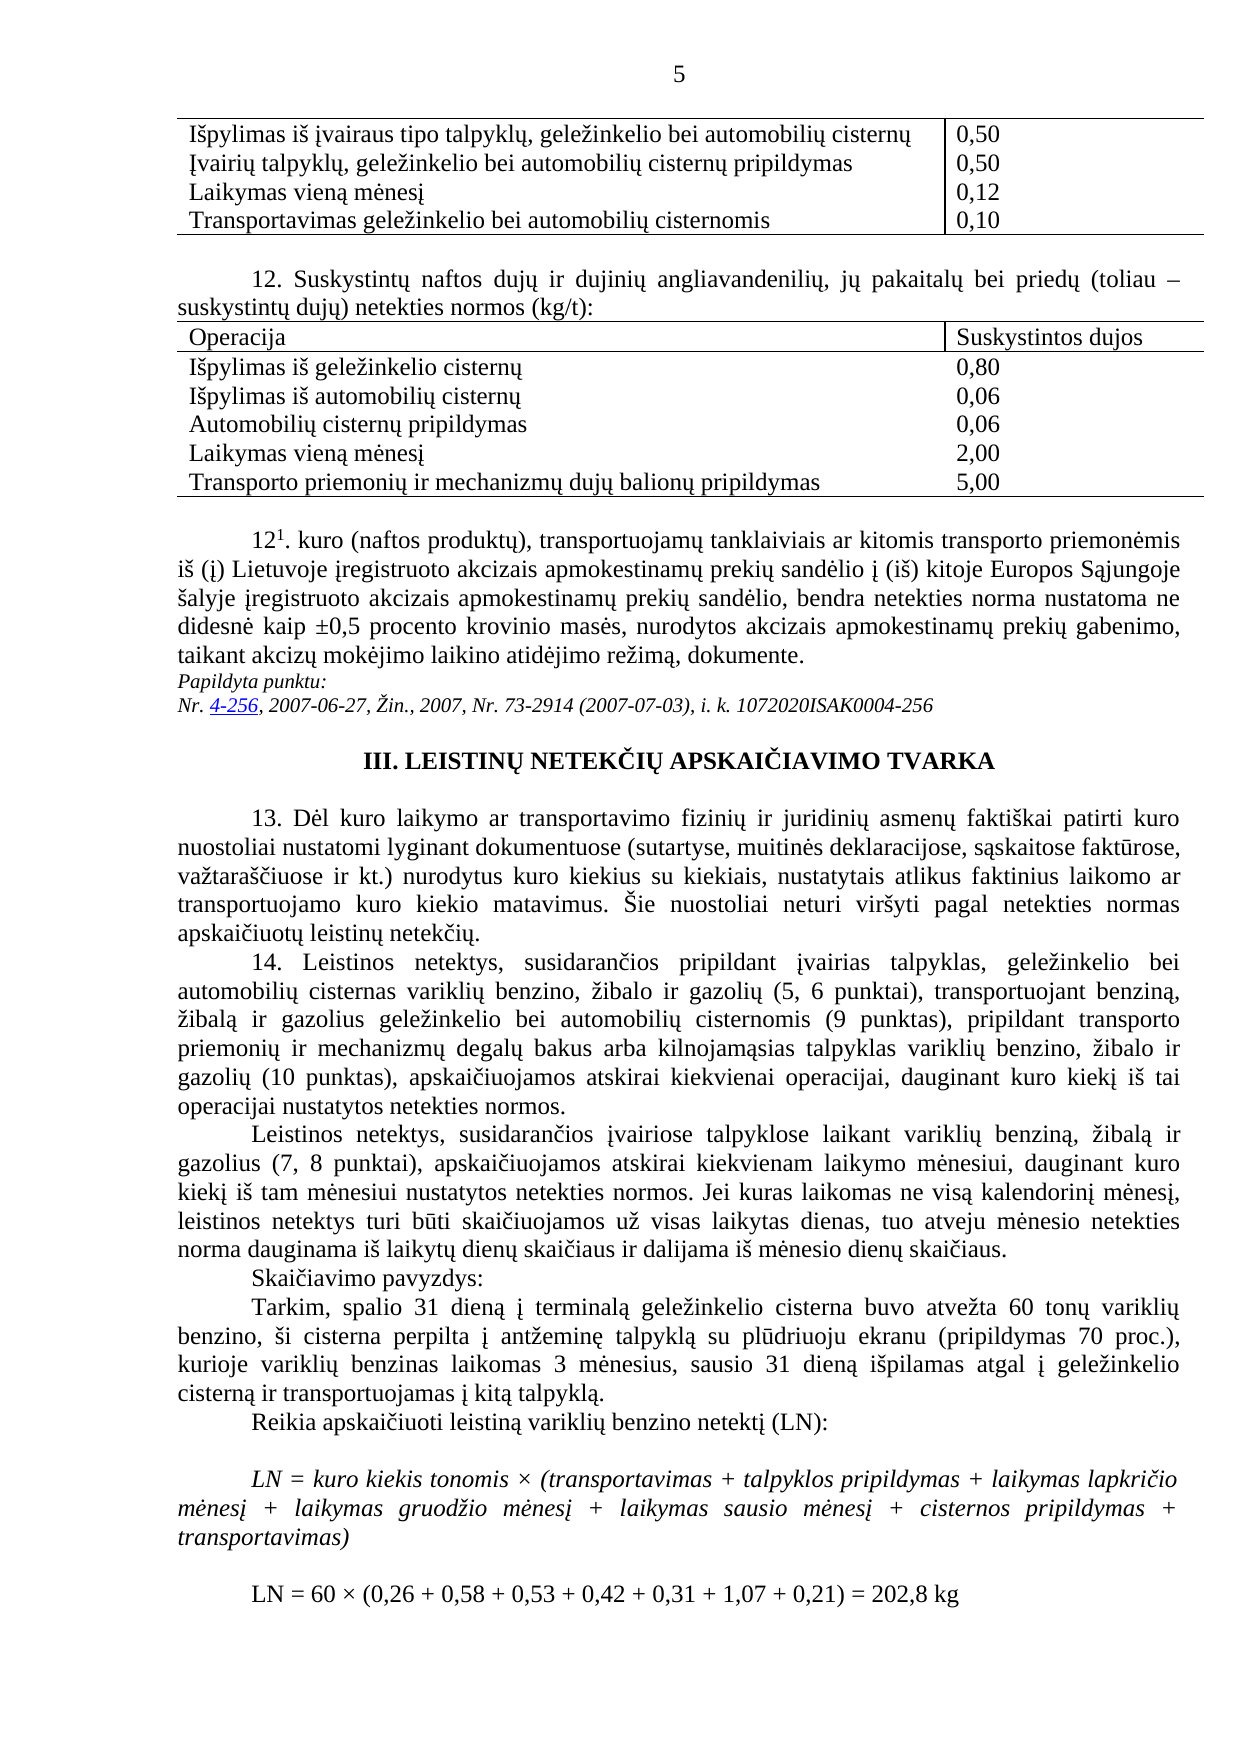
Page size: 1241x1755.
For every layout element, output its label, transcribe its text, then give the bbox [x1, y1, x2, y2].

text Papildyta punktu: [177, 669, 1181, 693]
text Skaičiavimo pavyzdys: [177, 1263, 1181, 1292]
table_cell Transporto priemonių ir mechanizmų dujų balionų pripildymas [177, 467, 945, 496]
text Leistinos netektys, susidarančios įvairiose talpyklose laikant variklių benziną, žibalą ir gazolius (7, 8 punktai), apskaičiuojamos atskirai kiekvienam laikymo mėnesiui, dauginant kuro kiekį iš tam mėnesiui nustatytos netekties normos. Jei kuras laikomas ne visą kalendorinį mėnesį, leistinos netektys turi būti skaičiuojamos už visas laikytas dienas, tuo atveju mėnesio netekties norma dauginama iš laikytų dienų skaičiaus ir dalijama iš mėnesio dienų skaičiaus. [177, 1119, 1181, 1263]
table_cell 0,50 [946, 148, 1204, 177]
table_cell Išpylimas iš automobilių cisternų [177, 381, 945, 409]
text 12. Suskystintų naftos dujų ir dujinių angliavandenilių, jų pakaitalų bei priedų (toliau – suskystintų dujų) netekties normos (kg/t): [177, 264, 1181, 321]
table_cell Įvairių talpyklų, geležinkelio bei automobilių cisternų pripildymas [177, 148, 944, 177]
text LN = 60 × (0,26 + 0,58 + 0,53 + 0,42 + 0,31 + 1,07 + 0,21) = 202,8 kg [177, 1579, 1181, 1608]
table_cell 0,50 [946, 119, 1204, 148]
table_header Suskystintos dujos [946, 322, 1204, 351]
table_cell 5,00 [945, 467, 1204, 496]
table_cell 0,12 [946, 177, 1204, 205]
table_cell 2,00 [945, 438, 1204, 467]
table_cell 0,06 [945, 410, 1204, 438]
text III. LEISTINŲ NETEKČIŲ APSKAIČIAVIMo tvarka [177, 746, 1181, 774]
table_cell 0,06 [945, 381, 1204, 409]
table_cell Laikymas vieną mėnesį [177, 177, 944, 205]
text 121. kuro (naftos produktų), transportuojamų tanklaiviais ar kitomis transporto priemonėmis iš (į) Lietuvoje įregistruoto akcizais apmokestinamų prekių sandėlio į (iš) kitoje Europos Sąjungoje šalyje įregistruoto akcizais apmokestinamų prekių sandėlio, bendra netekties norma nustatoma ne didesnė kaip ±0,5 procento krovinio masės, nurodytos akcizais apmokestinamų prekių gabenimo, taikant akcizų mokėjimo laikino atidėjimo režimą, dokumente. [177, 525, 1181, 669]
table_cell Automobilių cisternų pripildymas [177, 410, 945, 438]
table_cell 0,80 [945, 352, 1204, 381]
text Nr. 4-256, 2007-06-27, Žin., 2007, Nr. 73-2914 (2007-07-03), i. k. 1072020ISAK0004-256 [177, 693, 1181, 717]
text LN = kuro kiekis tonomis × (transportavimas + talpyklos pripildymas + laikymas lapkričio mėnesį + laikymas gruodžio mėnesį + laikymas sausio mėnesį + cisternos pripildymas + transportavimas) [177, 1464, 1181, 1551]
text 13. Dėl kuro laikymo ar transportavimo fizinių ir juridinių asmenų faktiškai patirti kuro nuostoliai nustatomi lyginant dokumentuose (sutartyse, muitinės deklaracijose, sąskaitose faktūrose, važtaraščiuose ir kt.) nurodytus kuro kiekius su kiekiais, nustatytais atlikus faktinius laikomo ar transportuojamo kuro kiekio matavimus. Šie nuostoliai neturi viršyti pagal netekties normas apskaičiuotų leistinų netekčių. [177, 803, 1181, 947]
table_cell Laikymas vieną mėnesį [177, 438, 945, 467]
table_cell 0,10 [946, 205, 1204, 234]
table_cell Išpylimas iš geležinkelio cisternų [177, 352, 945, 381]
text Reikia apskaičiuoti leistiną variklių benzino netektį (LN): [177, 1407, 1181, 1436]
text Tarkim, spalio 31 dieną į terminalą geležinkelio cisterna buvo atvežta 60 tonų variklių benzino, ši cisterna perpilta į antžeminę talpyklą su plūdriuoju ekranu (pripildymas 70 proc.), kurioje variklių benzinas laikomas 3 mėnesius, sausio 31 dieną išpilamas atgal į geležinkelio cisterną ir transportuojamas į kitą talpyklą. [177, 1292, 1181, 1407]
text 14. Leistinos netektys, susidarančios pripildant įvairias talpyklas, geležinkelio bei automobilių cisternas variklių benzino, žibalo ir gazolių (5, 6 punktai), transportuojant benziną, žibalą ir gazolius geležinkelio bei automobilių cisternomis (9 punktas), pripildant transporto priemonių ir mechanizmų degalų bakus arba kilnojamąsias talpyklas variklių benzino, žibalo ir gazolių (10 punktas), apskaičiuojamos atskirai kiekvienai operacijai, dauginant kuro kiekį iš tai operacijai nustatytos netekties normos. [177, 947, 1181, 1119]
table_cell Transportavimas geležinkelio bei automobilių cisternomis [177, 205, 944, 234]
table_cell Išpylimas iš įvairaus tipo talpyklų, geležinkelio bei automobilių cisternų [177, 119, 944, 148]
table_header Operacija [177, 322, 944, 351]
